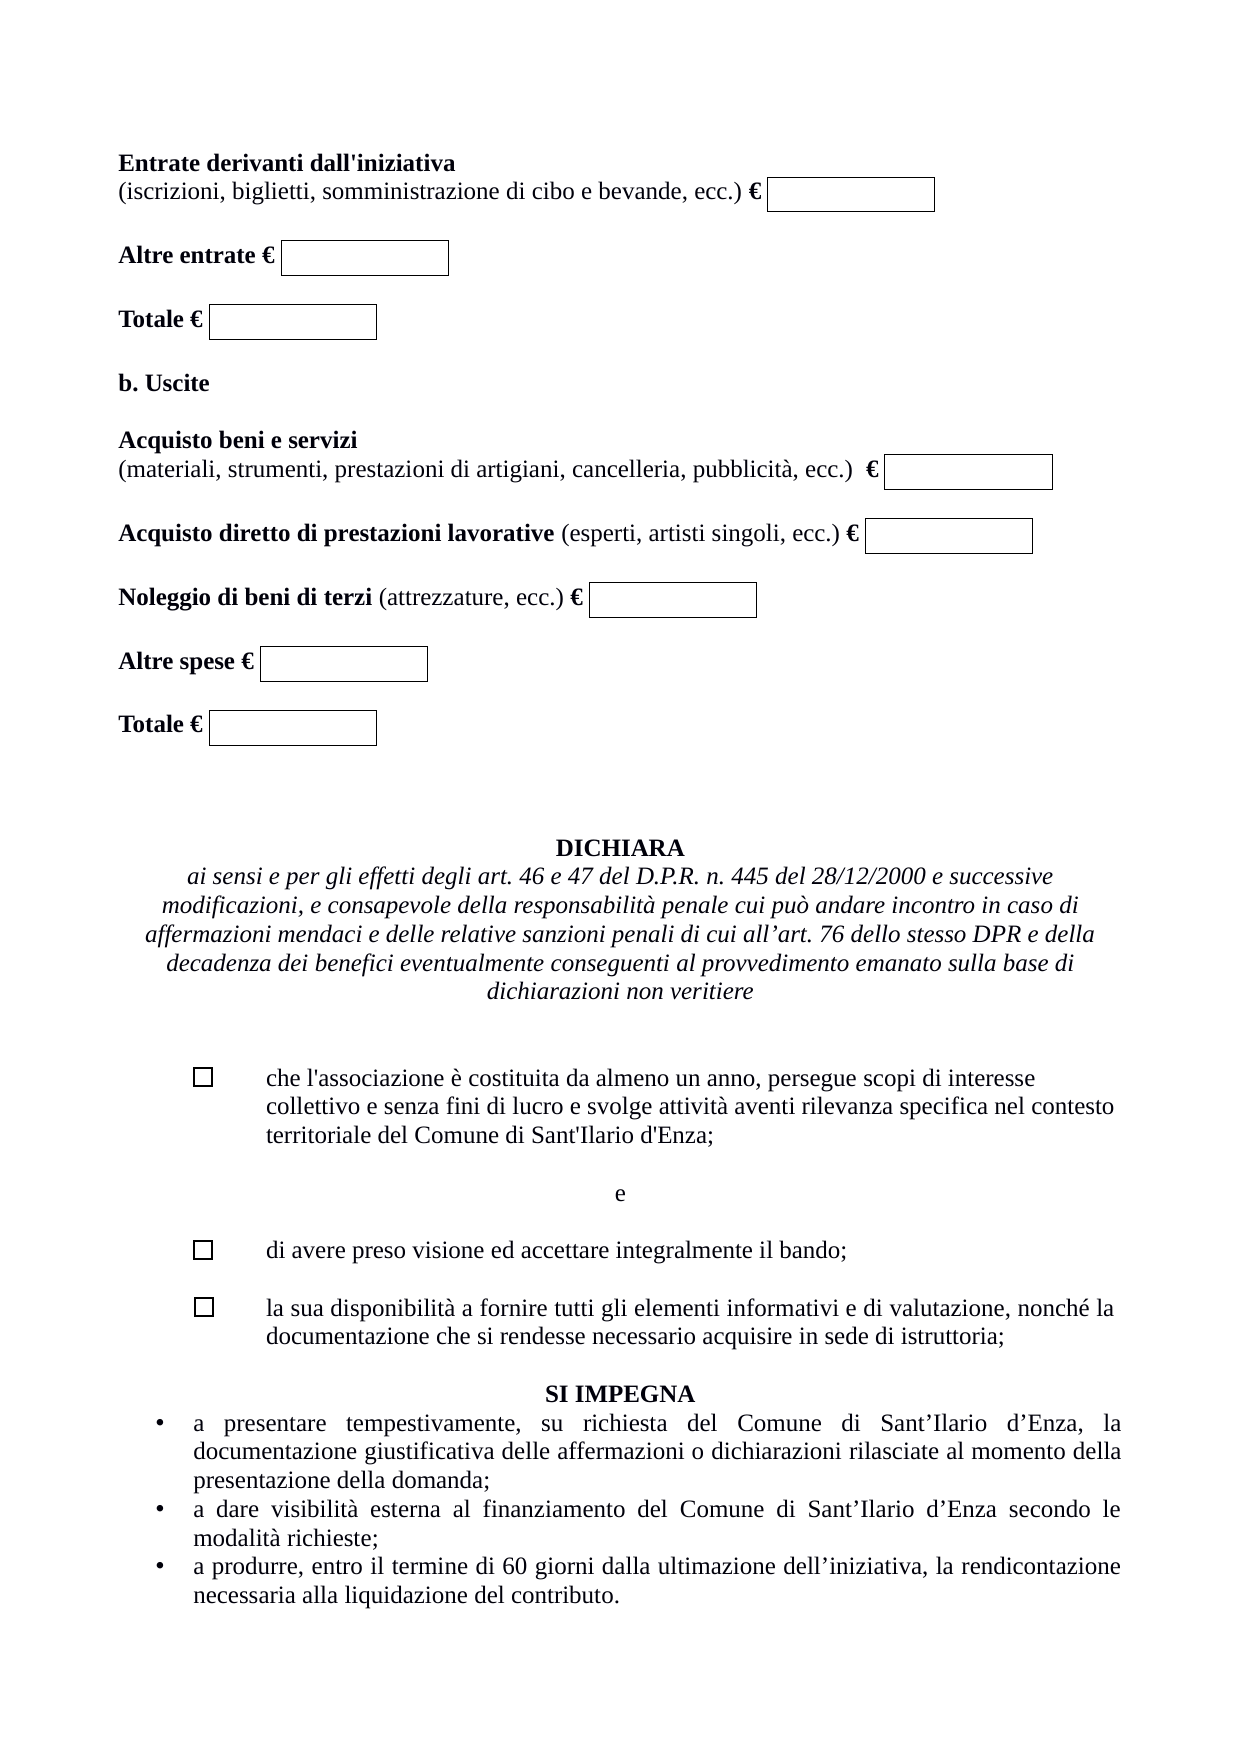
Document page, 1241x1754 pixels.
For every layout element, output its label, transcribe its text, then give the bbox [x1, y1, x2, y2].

text Totale € [118, 304, 209, 339]
list la sua disponibilità a fornire tutti gli elementi informativi e di valutazione, nonché la documentazione che si rendesse necessario acquisire in sede di istruttoria; [193, 1293, 1122, 1350]
text SI IMPEGNA [118, 1379, 1122, 1408]
list a dare visibilità esterna al finanziamento del Comune di Sant’Ilario d’Enza secondo le modalità richieste; [156, 1494, 1122, 1551]
list a produrre, entro il termine di 60 giorni dalla ultimazione dell’iniziativa, la rendicontazione necessaria alla liquidazione del contributo. [156, 1551, 1122, 1609]
text Entrate derivanti dall'iniziativa [118, 148, 1122, 176]
text [1033, 518, 1122, 553]
text Altre entrate € [118, 240, 281, 275]
text [757, 582, 1122, 617]
text DICHIARA [118, 833, 1122, 861]
text di avere preso visione ed accettare integralmente il bando; [118, 1235, 1122, 1264]
text Acquisto diretto di prestazioni lavorative (esperti, artisti singoli, ecc.) € [118, 518, 865, 553]
text Altre spese € [118, 646, 260, 681]
text ai sensi e per gli effetti degli art. 46 e 47 del D.P.R. n. 445 del 28/12/2000 e successive modificazioni, e consapevole della responsabilità penale cui può andare incontro in caso di affermazioni mendaci e delle relative sanzioni penali di cui all’art. 76 dello stesso DPR e della decadenza dei benefici eventualmente conseguenti al provvedimento emanato sulla base di dichiarazioni non veritiere [118, 861, 1122, 1005]
text (iscrizioni, biglietti, somministrazione di cibo e bevande, ecc.) € [118, 176, 1122, 211]
text Noleggio di beni di terzi (attrezzature, ecc.) € [118, 582, 589, 617]
text [428, 646, 1122, 681]
text Acquisto beni e servizi (materiali, strumenti, prestazioni di artigiani, cancelleria, pubblicità, ecc.) € [118, 425, 1122, 489]
text che l'associazione è costituita da almeno un anno, persegue scopi di interesse collettivo e senza fini di lucro e svolge attività aventi rilevanza specifica nel contesto territoriale del Comune di Sant'Ilario d'Enza; [118, 1063, 1122, 1149]
text e [118, 1178, 1122, 1206]
text [449, 240, 1122, 275]
text [377, 304, 1122, 339]
text Totale € [118, 709, 1122, 745]
text b. Uscite [118, 368, 1122, 397]
list a presentare tempestivamente, su richiesta del Comune di Sant’Ilario d’Enza, la documentazione giustificativa delle affermazioni o dichiarazioni rilasciate al momento della presentazione della domanda; [156, 1408, 1122, 1494]
